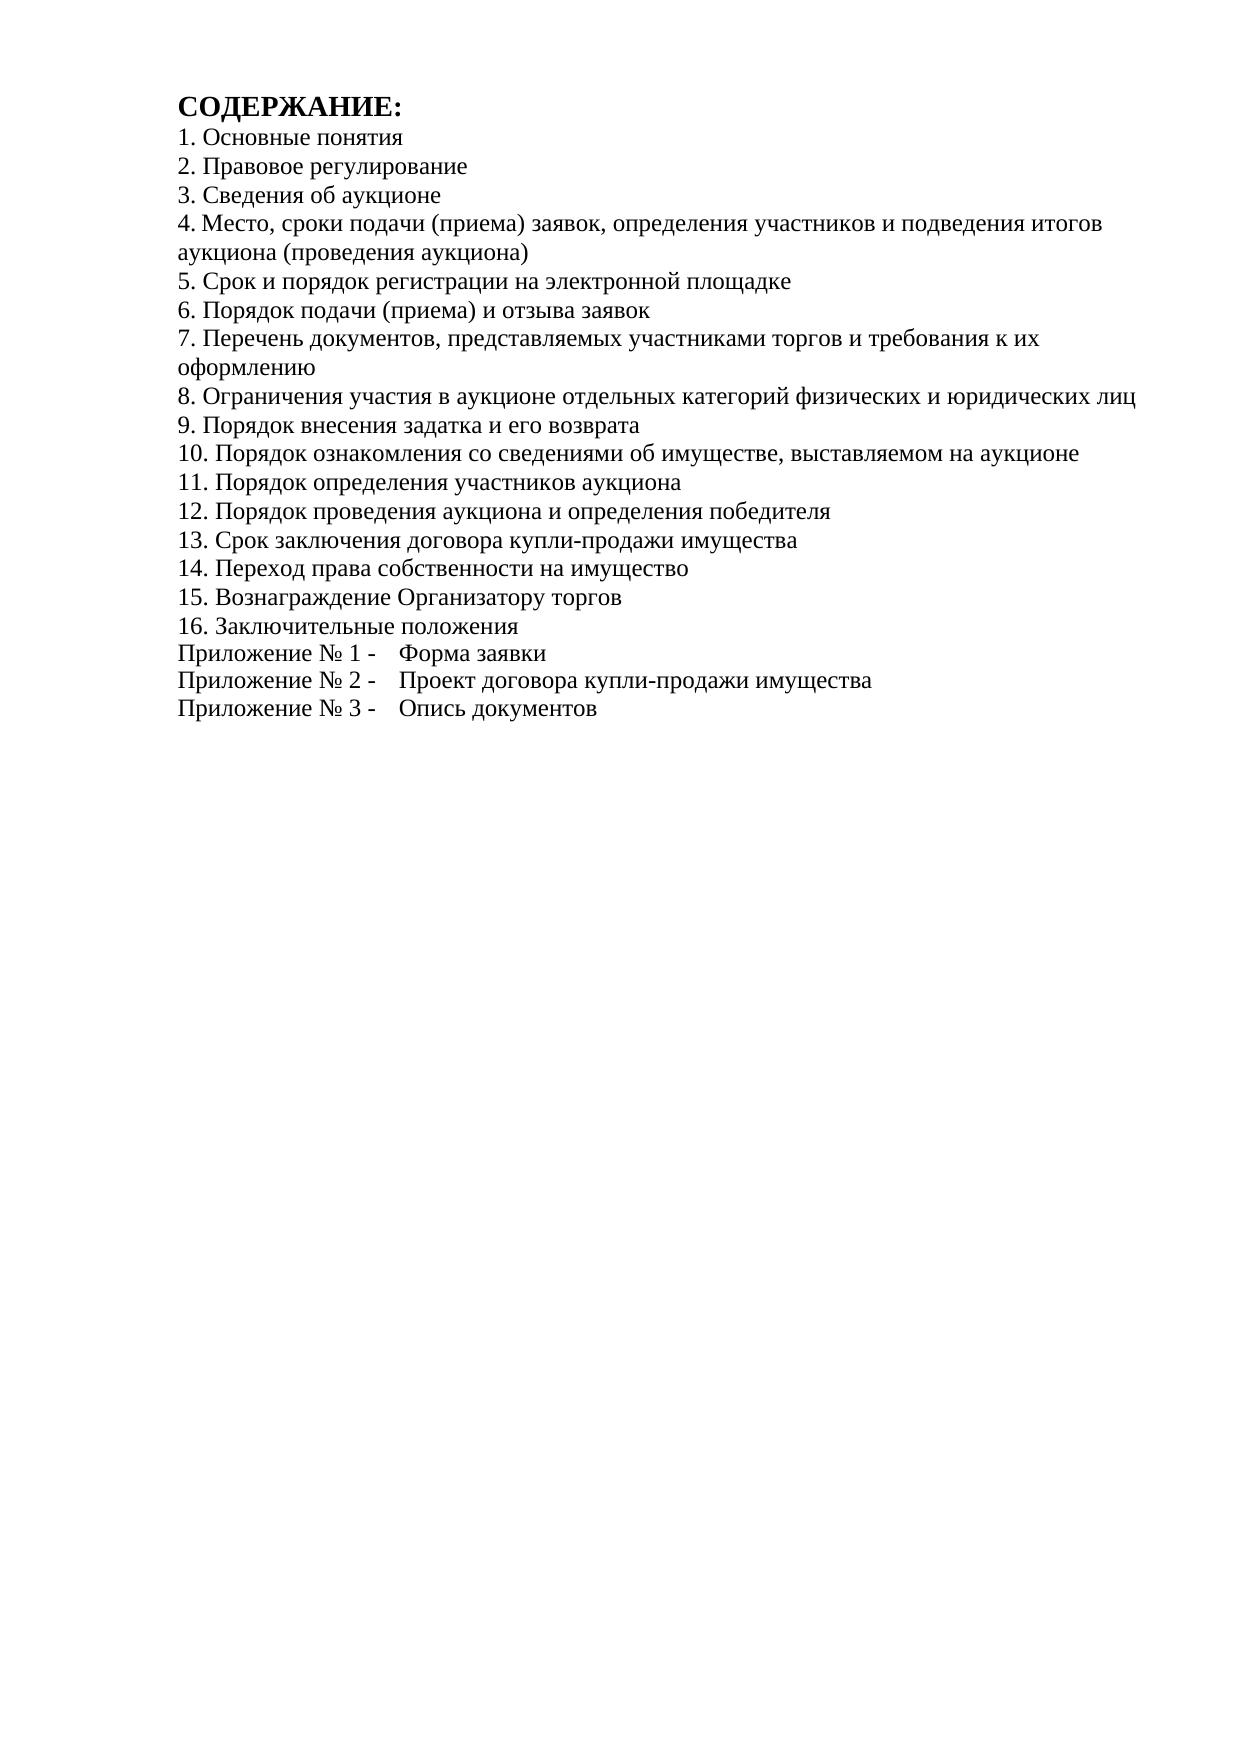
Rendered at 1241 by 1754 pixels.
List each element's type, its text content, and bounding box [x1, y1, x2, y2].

text 3. Сведения об аукционе [177, 180, 1152, 208]
text 11. Порядок определения участников аукциона [177, 467, 1152, 496]
text Приложение № 3 - Опись документов [177, 694, 1152, 722]
text 15. Вознаграждение Организатору торгов [177, 582, 1152, 611]
text 12. Порядок проведения аукциона и определения победителя [177, 496, 1152, 525]
text 2. Правовое регулирование [177, 151, 1152, 180]
text 4. Место, сроки подачи (приема) заявок, определения участников и подведения итогов аукциона (проведения аукциона) [177, 208, 1152, 266]
text 9. Порядок внесения задатка и его возврата [177, 410, 1152, 438]
text Приложение № 1 - Форма заявки [177, 640, 1152, 667]
text 14. Переход права собственности на имущество [177, 553, 1152, 582]
text СОДЕРЖАНИЕ: [177, 89, 1152, 122]
text 8. Ограничения участия в аукционе отдельных категорий физических и юридических лиц [177, 381, 1152, 410]
text 5. Срок и порядок регистрации на электронной площадке 6. Порядок подачи (приема) и отзыва заявок [177, 266, 1152, 323]
text 1. Основные понятия [177, 122, 1152, 151]
text 7. Перечень документов, представляемых участниками торгов и требования к их оформлению [177, 323, 1152, 381]
text 10. Порядок ознакомления со сведениями об имуществе, выставляемом на аукционе [177, 438, 1152, 467]
text 16. Заключительные положения [177, 611, 1152, 640]
text 13. Срок заключения договора купли-продажи имущества [177, 525, 1152, 553]
text Приложение № 2 - Проект договора купли-продажи имущества [177, 667, 1152, 694]
